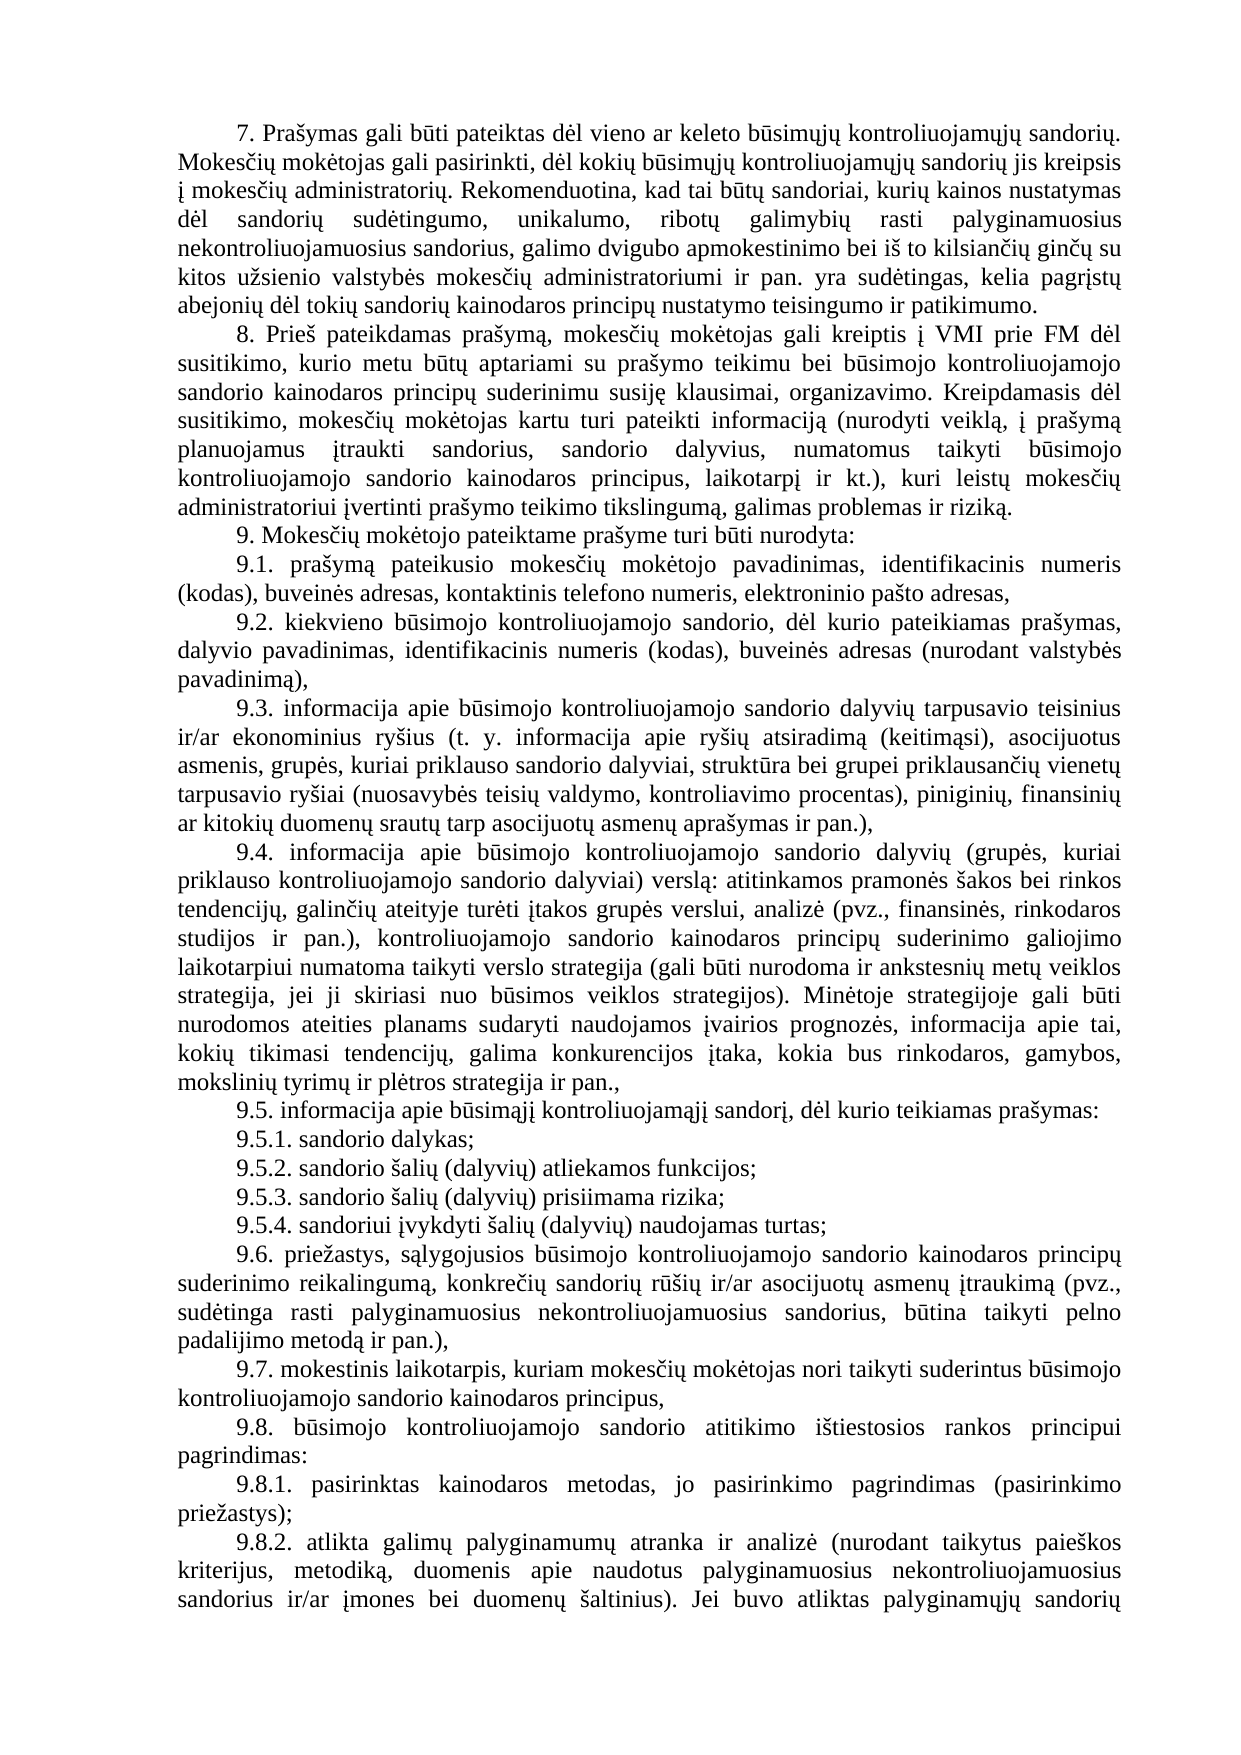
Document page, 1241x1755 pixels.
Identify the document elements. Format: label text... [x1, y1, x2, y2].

text 9.8.2. atlikta galimų palyginamumų atranka ir analizė (nurodant taikytus paieškos kriterijus, metodiką, duomenis apie naudotus palyginamuosius nekontroliuojamuosius sandorius ir/ar įmones bei duomenų šaltinius). Jei buvo atliktas palyginamųjų sandorių [177, 1527, 1122, 1613]
text 9.5.1. sandorio dalykas; [177, 1124, 1122, 1153]
text 9.1. prašymą pateikusio mokesčių mokėtojo pavadinimas, identifikacinis numeris (kodas), buveinės adresas, kontaktinis telefono numeris, elektroninio pašto adresas, [177, 549, 1122, 607]
text 9.5.3. sandorio šalių (dalyvių) prisiimama rizika; [177, 1182, 1122, 1211]
text 9.5. informacija apie būsimąjį kontroliuojamąjį sandorį, dėl kurio teikiamas prašymas: [177, 1096, 1122, 1124]
text 7. Prašymas gali būti pateiktas dėl vieno ar keleto būsimųjų kontroliuojamųjų sandorių. Mokesčių mokėtojas gali pasirinkti, dėl kokių būsimųjų kontroliuojamųjų sandorių jis kreipsis į mokesčių administratorių. Rekomenduotina, kad tai būtų sandoriai, kurių kainos nustatymas dėl sandorių sudėtingumo, unikalumo, ribotų galimybių rasti palyginamuosius nekontroliuojamuosius sandorius, galimo dvigubo apmokestinimo bei iš to kilsiančių ginčų su kitos užsienio valstybės mokesčių administratoriumi ir pan. yra sudėtingas, kelia pagrįstų abejonių dėl tokių sandorių kainodaros principų nustatymo teisingumo ir patikimumo. [177, 118, 1122, 319]
text 9.5.4. sandoriui įvykdyti šalių (dalyvių) naudojamas turtas; [177, 1211, 1122, 1239]
text 9.2. kiekvieno būsimojo kontroliuojamojo sandorio, dėl kurio pateikiamas prašymas, dalyvio pavadinimas, identifikacinis numeris (kodas), buveinės adresas (nurodant valstybės pavadinimą), [177, 607, 1122, 693]
text 9.7. mokestinis laikotarpis, kuriam mokesčių mokėtojas nori taikyti suderintus būsimojo kontroliuojamojo sandorio kainodaros principus, [177, 1354, 1122, 1412]
text 9.8.1. pasirinktas kainodaros metodas, jo pasirinkimo pagrindimas (pasirinkimo priežastys); [177, 1469, 1122, 1527]
text 8. Prieš pateikdamas prašymą, mokesčių mokėtojas gali kreiptis į VMI prie FM dėl susitikimo, kurio metu būtų aptariami su prašymo teikimu bei būsimojo kontroliuojamojo sandorio kainodaros principų suderinimu susiję klausimai, organizavimo. Kreipdamasis dėl susitikimo, mokesčių mokėtojas kartu turi pateikti informaciją (nurodyti veiklą, į prašymą planuojamus įtraukti sandorius, sandorio dalyvius, numatomus taikyti būsimojo kontroliuojamojo sandorio kainodaros principus, laikotarpį ir kt.), kuri leistų mokesčių administratoriui įvertinti prašymo teikimo tikslingumą, galimas problemas ir riziką. [177, 319, 1122, 521]
text 9.6. priežastys, sąlygojusios būsimojo kontroliuojamojo sandorio kainodaros principų suderinimo reikalingumą, konkrečių sandorių rūšių ir/ar asocijuotų asmenų įtraukimą (pvz., sudėtinga rasti palyginamuosius nekontroliuojamuosius sandorius, būtina taikyti pelno padalijimo metodą ir pan.), [177, 1239, 1122, 1354]
text 9. Mokesčių mokėtojo pateiktame prašyme turi būti nurodyta: [177, 521, 1122, 549]
text 9.4. informacija apie būsimojo kontroliuojamojo sandorio dalyvių (grupės, kuriai priklauso kontroliuojamojo sandorio dalyviai) verslą: atitinkamos pramonės šakos bei rinkos tendencijų, galinčių ateityje turėti įtakos grupės verslui, analizė (pvz., finansinės, rinkodaros studijos ir pan.), kontroliuojamojo sandorio kainodaros principų suderinimo galiojimo laikotarpiui numatoma taikyti verslo strategija (gali būti nurodoma ir ankstesnių metų veiklos strategija, jei ji skiriasi nuo būsimos veiklos strategijos). Minėtoje strategijoje gali būti nurodomos ateities planams sudaryti naudojamos įvairios prognozės, informacija apie tai, kokių tikimasi tendencijų, galima konkurencijos įtaka, kokia bus rinkodaros, gamybos, mokslinių tyrimų ir plėtros strategija ir pan., [177, 837, 1122, 1096]
text 9.8. būsimojo kontroliuojamojo sandorio atitikimo ištiestosios rankos principui pagrindimas: [177, 1412, 1122, 1469]
text 9.3. informacija apie būsimojo kontroliuojamojo sandorio dalyvių tarpusavio teisinius ir/ar ekonominius ryšius (t. y. informacija apie ryšių atsiradimą (keitimąsi), asocijuotus asmenis, grupės, kuriai priklauso sandorio dalyviai, struktūra bei grupei priklausančių vienetų tarpusavio ryšiai (nuosavybės teisių valdymo, kontroliavimo procentas), piniginių, finansinių ar kitokių duomenų srautų tarp asocijuotų asmenų aprašymas ir pan.), [177, 693, 1122, 837]
text 9.5.2. sandorio šalių (dalyvių) atliekamos funkcijos; [177, 1153, 1122, 1182]
